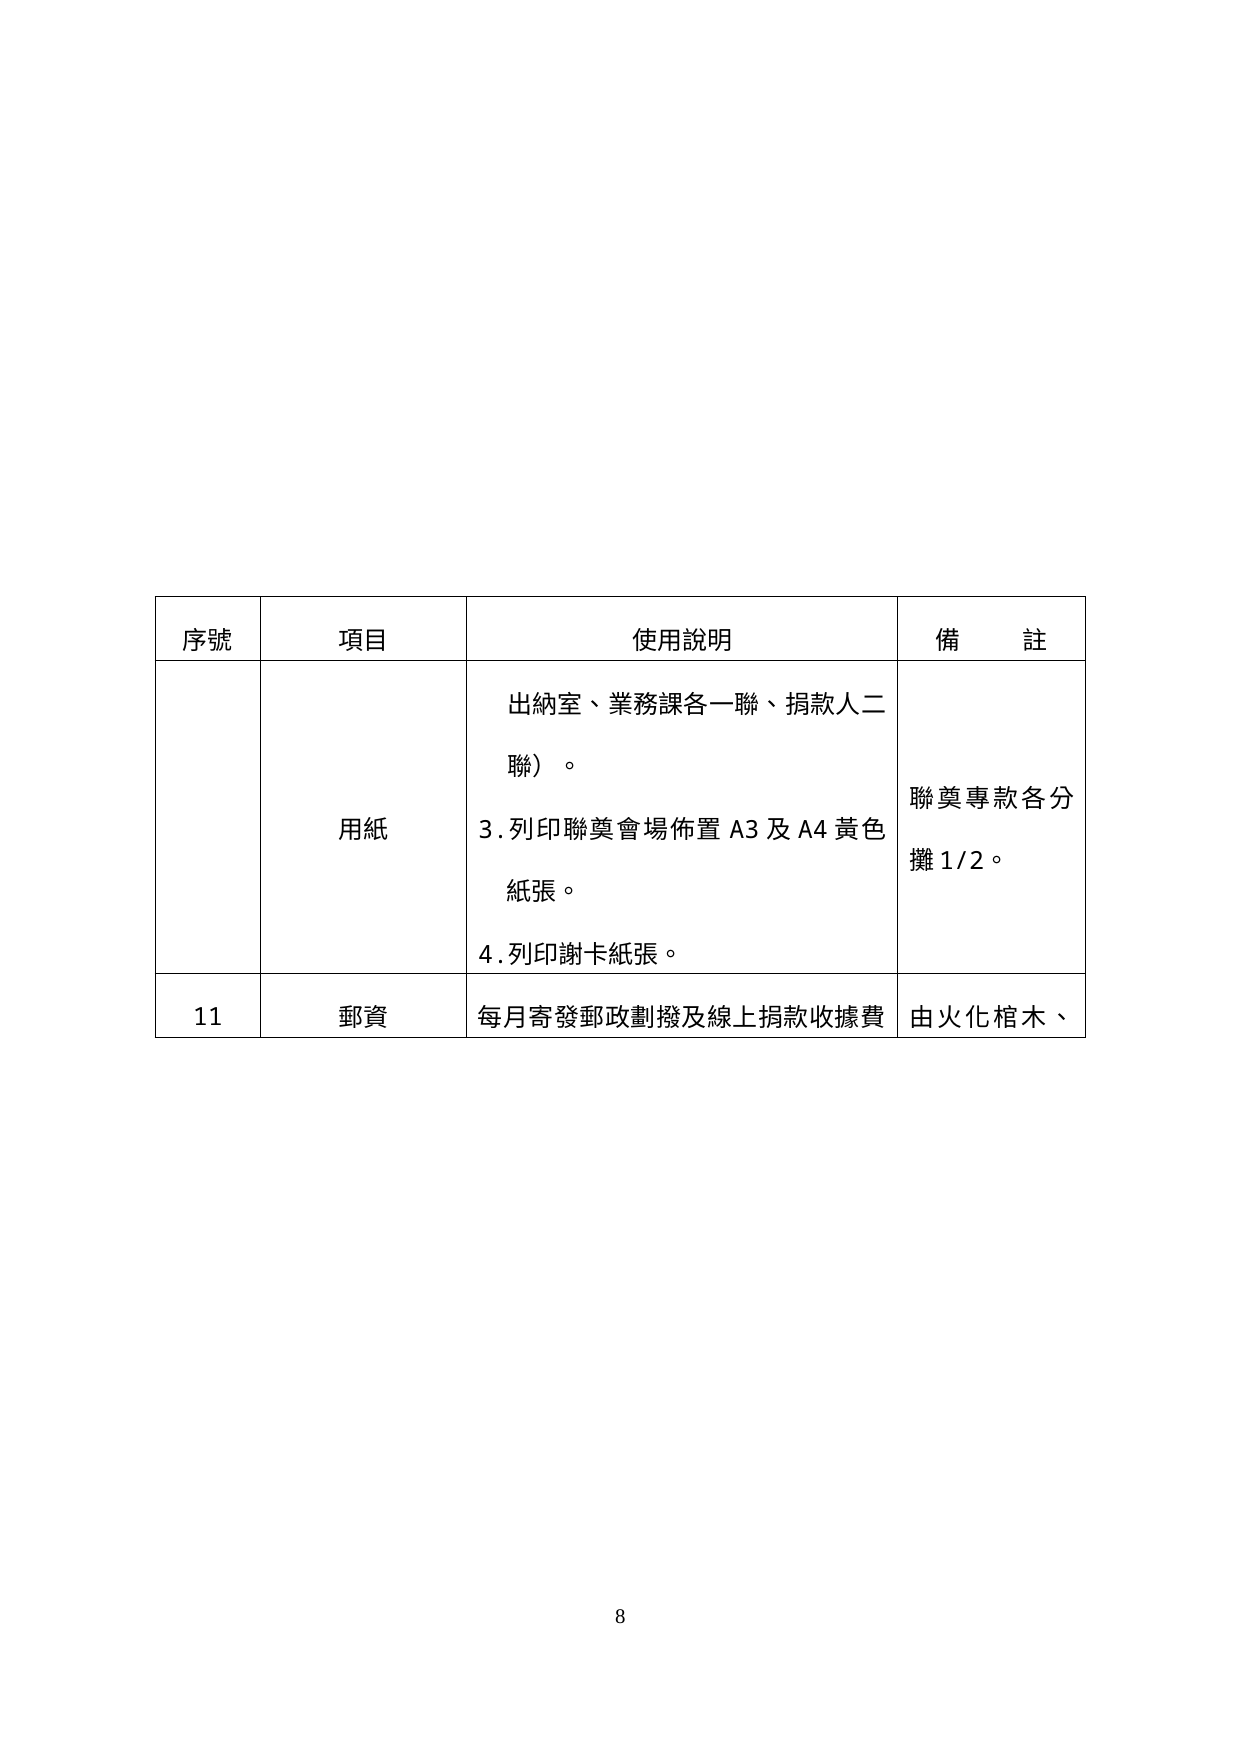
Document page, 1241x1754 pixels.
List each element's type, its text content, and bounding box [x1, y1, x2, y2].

table_header 使用說明 [467, 597, 897, 660]
table_cell [156, 661, 260, 973]
table_cell 郵資 [261, 974, 466, 1037]
table_header 項目 [261, 597, 466, 660]
table_cell 每月寄發郵政劃撥及線上捐款收據費 [467, 974, 897, 1037]
table_header 序號 [156, 597, 260, 660]
table_cell 聯奠專款各分攤1/2。 [898, 661, 1085, 973]
table_cell 用紙 [261, 661, 466, 973]
table_cell 由火化棺木、 [898, 974, 1085, 1037]
table_header 備 註 [898, 597, 1085, 660]
table_cell 出納室、業務課各一聯、捐款人二聯）。 3.列印聯奠會場佈置A3及A4黃色紙張。 4.列印謝卡紙張。 [467, 661, 897, 973]
table_cell 11 [156, 974, 260, 1037]
